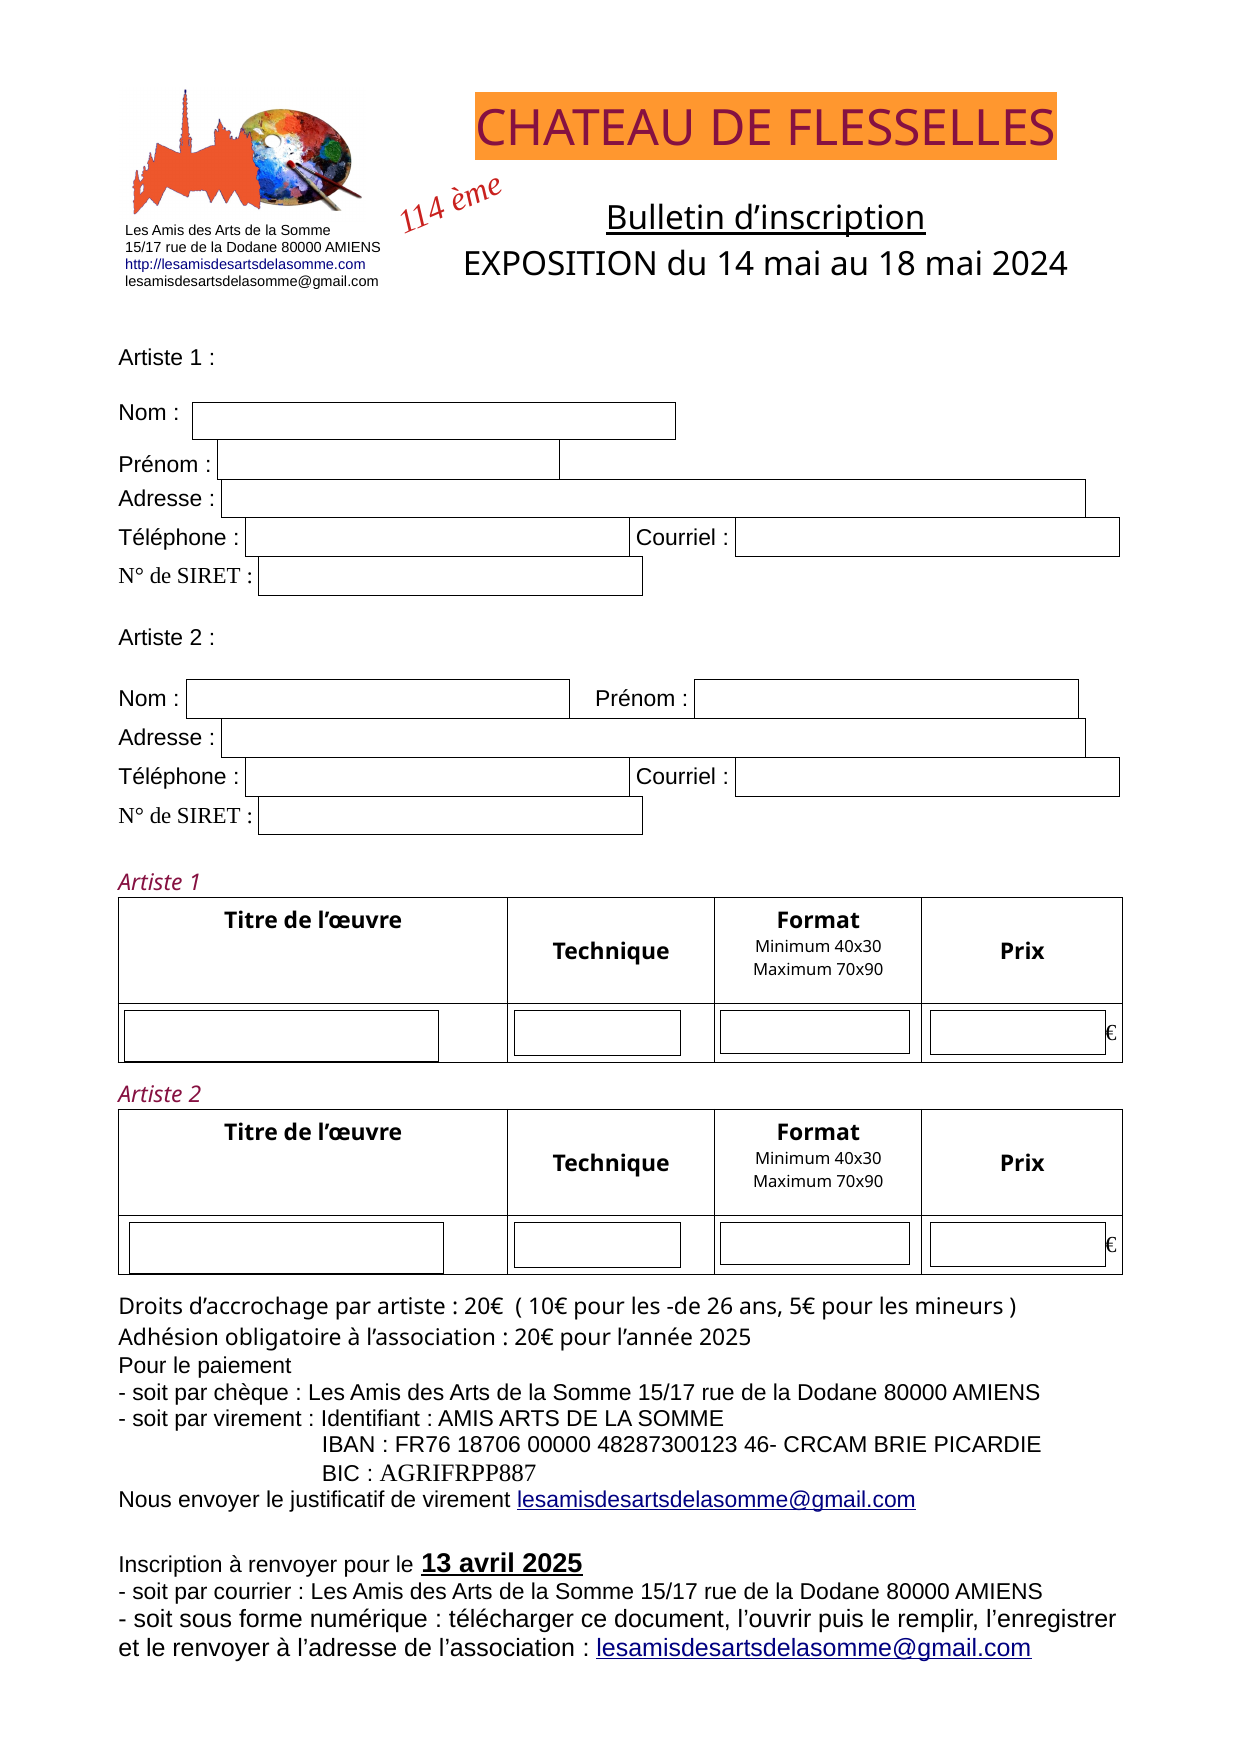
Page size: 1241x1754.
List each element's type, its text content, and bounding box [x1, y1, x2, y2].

text - soit sous forme numérique : télécharger ce document, l’ouvrir puis le remplir, l’enregistrer et le renvoyer à l’adresse de l’association : lesamisdesartsdelasomme@gmail.com [118, 1604, 1122, 1662]
table_header Technique [508, 1110, 714, 1215]
table_cell € [922, 1216, 1122, 1274]
text Téléphone : [118, 517, 245, 556]
text Nous envoyer le justificatif de virement lesamisdesartsdelasomme@gmail.com [118, 1486, 1122, 1513]
text Pour le paiement [118, 1352, 1122, 1378]
table_header Titre de l’œuvre [119, 898, 507, 1003]
text - soit par virement : Identifiant : AMIS ARTS DE LA SOMME [118, 1405, 1122, 1431]
text Droits d’accrochage par artiste : 20€ ( 10€ pour les -de 26 ans, 5€ pour les mineurs ) [118, 1290, 1122, 1321]
table_cell [508, 1004, 714, 1062]
text Artiste 1 [118, 866, 1122, 897]
text Nom : [118, 679, 186, 718]
text Artiste 2 [118, 1078, 1122, 1109]
table_header Format Minimum 40x30 Maximum 70x90 [715, 1110, 921, 1215]
picture [119, 87, 367, 222]
text [1086, 718, 1122, 757]
table_cell € [922, 1004, 1122, 1062]
text [643, 556, 1122, 595]
table_header Format Minimum 40x30 Maximum 70x90 [715, 898, 921, 1003]
text Adresse : [118, 718, 221, 757]
text N° de SIRET : [118, 556, 258, 595]
text Nom : Prénom : [118, 399, 1122, 479]
text [1079, 679, 1122, 718]
text Adresse : [118, 479, 221, 517]
text [1086, 479, 1122, 517]
text [643, 796, 1122, 834]
text Artiste 2 : [118, 624, 1122, 650]
text BIC : AGRIFRPP887 [118, 1458, 1122, 1486]
table_cell [508, 1216, 714, 1274]
table_header Technique [508, 898, 714, 1003]
text Prénom : [570, 679, 694, 718]
text Téléphone : [118, 757, 245, 796]
table_cell [715, 1216, 921, 1274]
table_cell [715, 1004, 921, 1062]
text Adhésion obligatoire à l’association : 20€ pour l’année 2025 [118, 1321, 1122, 1352]
table_header Prix [922, 898, 1122, 1003]
text Courriel : [630, 518, 735, 556]
table_cell [119, 1004, 507, 1062]
text Artiste 1 : [118, 344, 1122, 371]
text Courriel : [630, 758, 735, 796]
table_header Titre de l’œuvre [119, 1110, 507, 1215]
table_cell [119, 1216, 507, 1274]
text - soit par courrier : Les Amis des Arts de la Somme 15/17 rue de la Dodane 80000 AMIENS [118, 1578, 1122, 1604]
text IBAN : FR76 18706 00000 48287300123 46- CRCAM BRIE PICARDIE [118, 1431, 1122, 1458]
text N° de SIRET : [118, 796, 258, 834]
text - soit par chèque : Les Amis des Arts de la Somme 15/17 rue de la Dodane 80000 AMIENS [118, 1378, 1122, 1405]
text Inscription à renvoyer pour le 13 avril 2025 [118, 1547, 1122, 1578]
table_header Prix [922, 1110, 1122, 1215]
